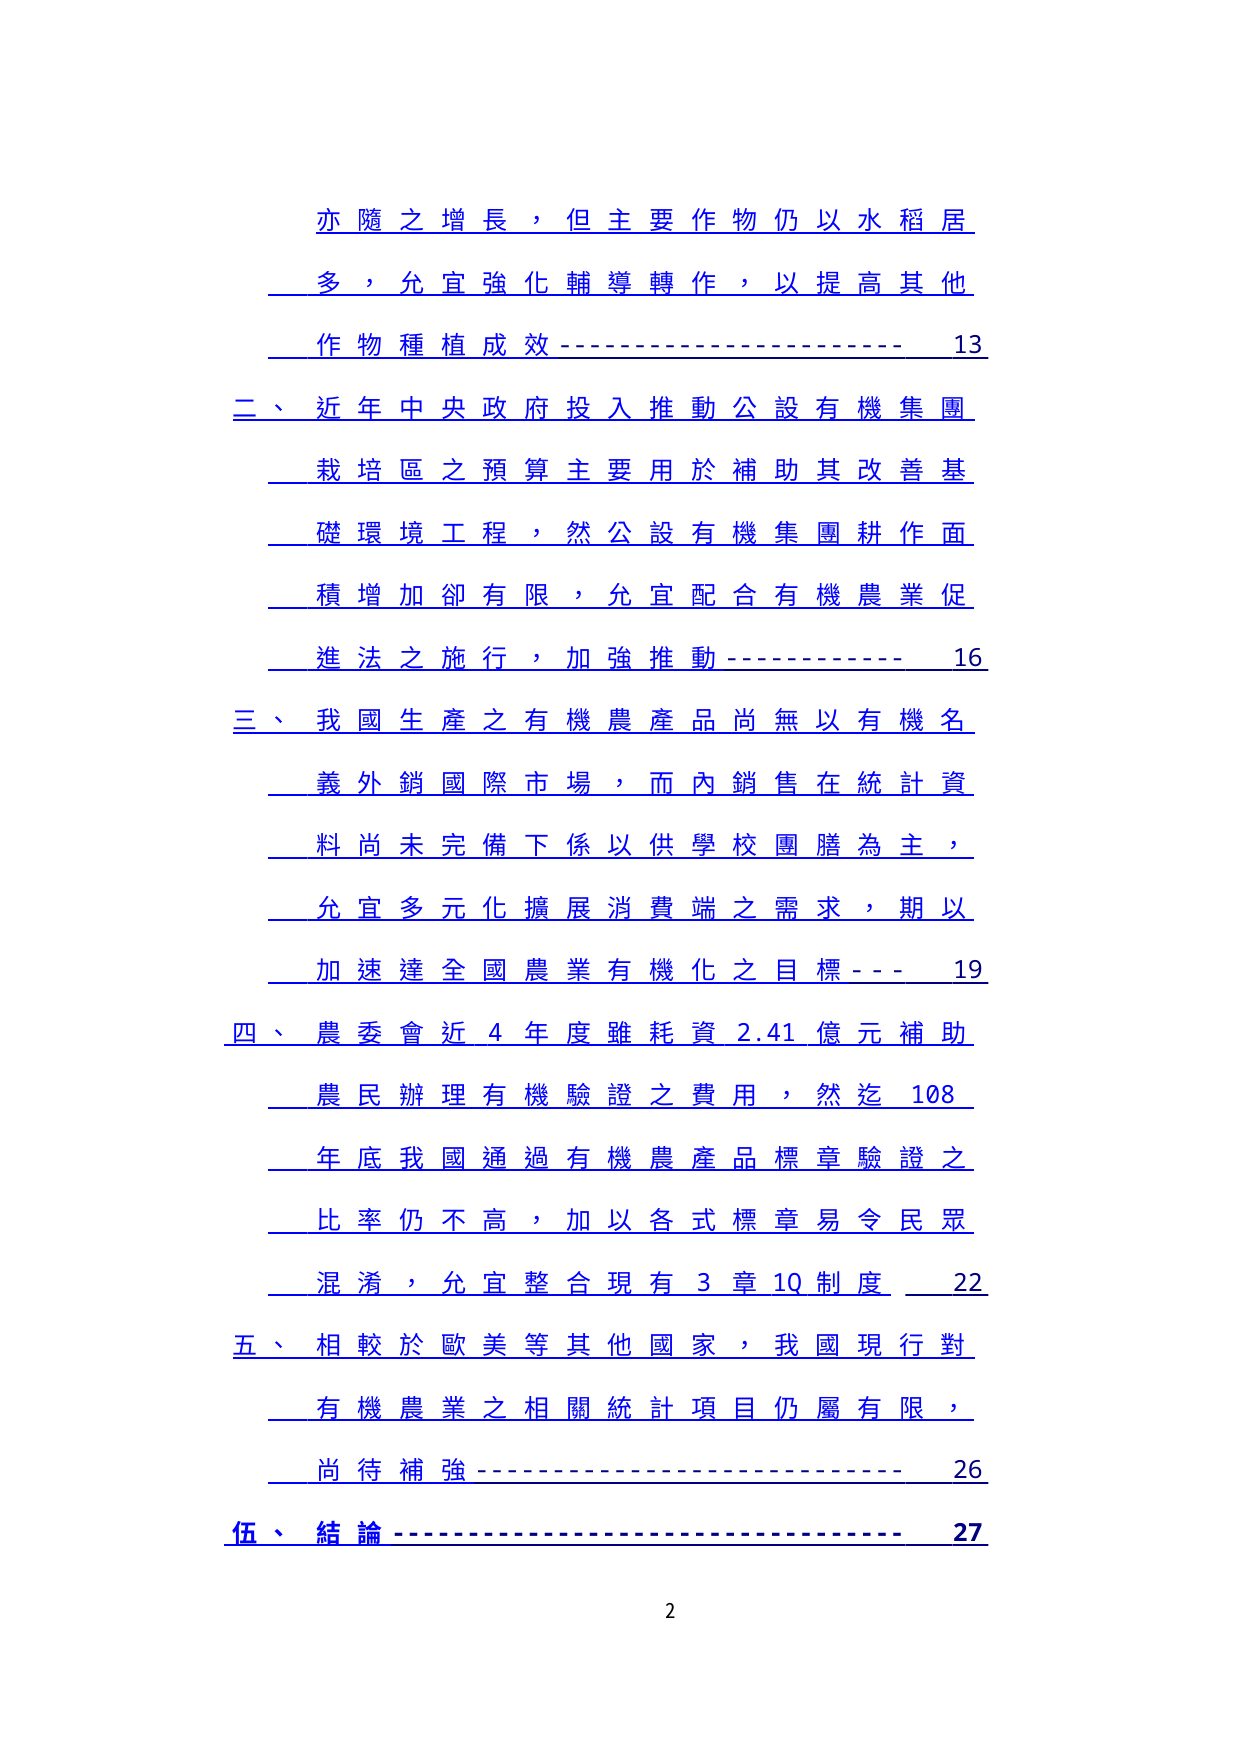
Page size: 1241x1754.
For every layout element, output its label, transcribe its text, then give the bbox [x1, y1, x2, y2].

text 五、相較於歐美等其他國家，我國現行對有機農業之相關統計項目仍屬有限，尚待補強 26 [222, 1302, 988, 1490]
text 亦隨之增長，但主要作物仍以水稻居多，允宜強化輔導轉作，以提高其他作物種植成效 13 [222, 177, 988, 365]
text 四、農委會近4年度雖耗資2.41億元補助農民辦理有機驗證之費用，然迄108年底我國通過有機農產品標章驗證之比率仍不高，加以各式標章易令民眾混淆，允宜整合現有3章1Q制度 22 [222, 990, 988, 1302]
text 三、我國生產之有機農產品尚無以有機名義外銷國際市場，而內銷售在統計資料尚未完備下係以供學校團膳為主，允宜多元化擴展消費端之需求，期以加速達全國農業有機化之目標 19 [222, 677, 988, 990]
text 二、近年中央政府投入推動公設有機集團栽培區之預算主要用於補助其改善基礎環境工程，然公設有機集團耕作面積增加卻有限，允宜配合有機農業促進法之施行，加強推動 16 [222, 365, 988, 677]
text 伍、結論 27 [222, 1490, 988, 1552]
